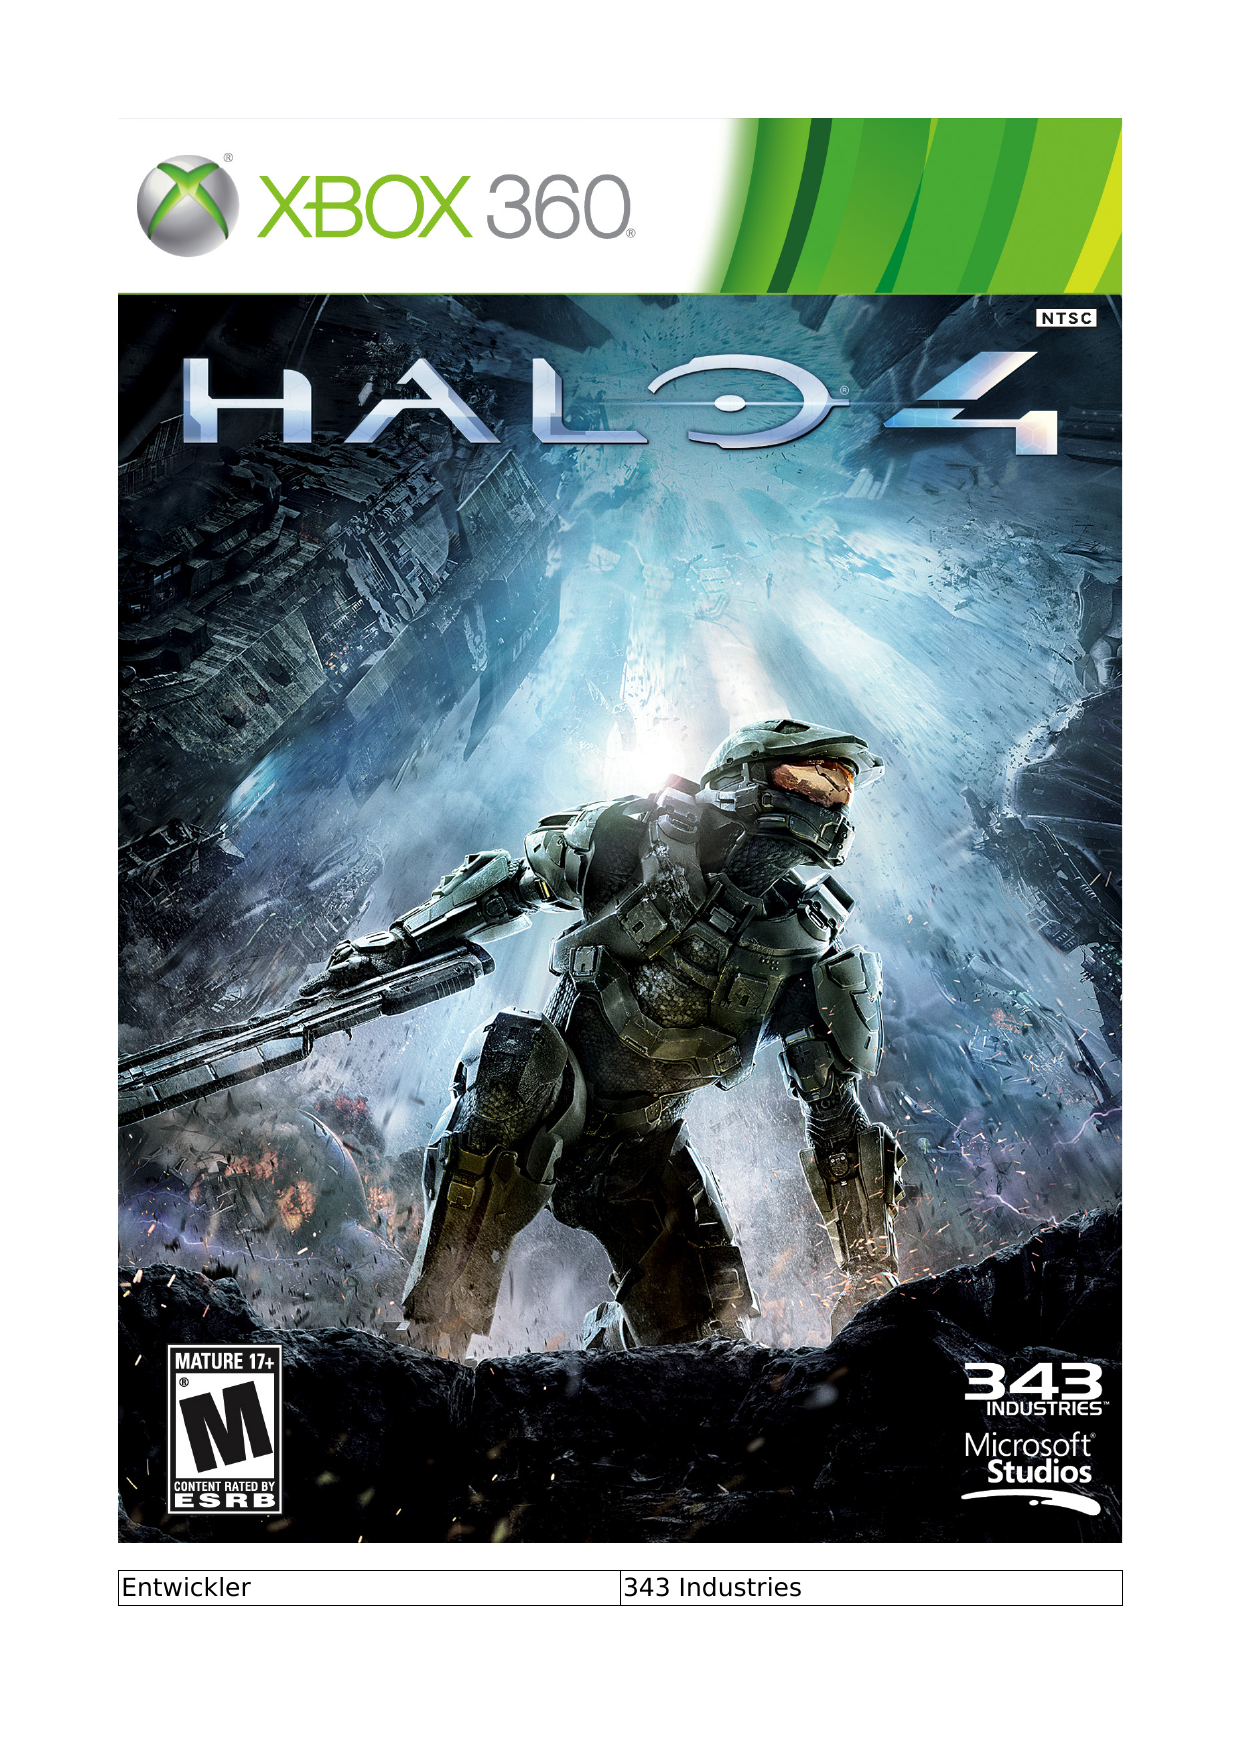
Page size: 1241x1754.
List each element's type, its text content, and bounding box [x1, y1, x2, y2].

table_header 343 Industries [621, 1571, 1122, 1605]
picture [118, 118, 1123, 1543]
table_header Entwickler [119, 1571, 620, 1605]
